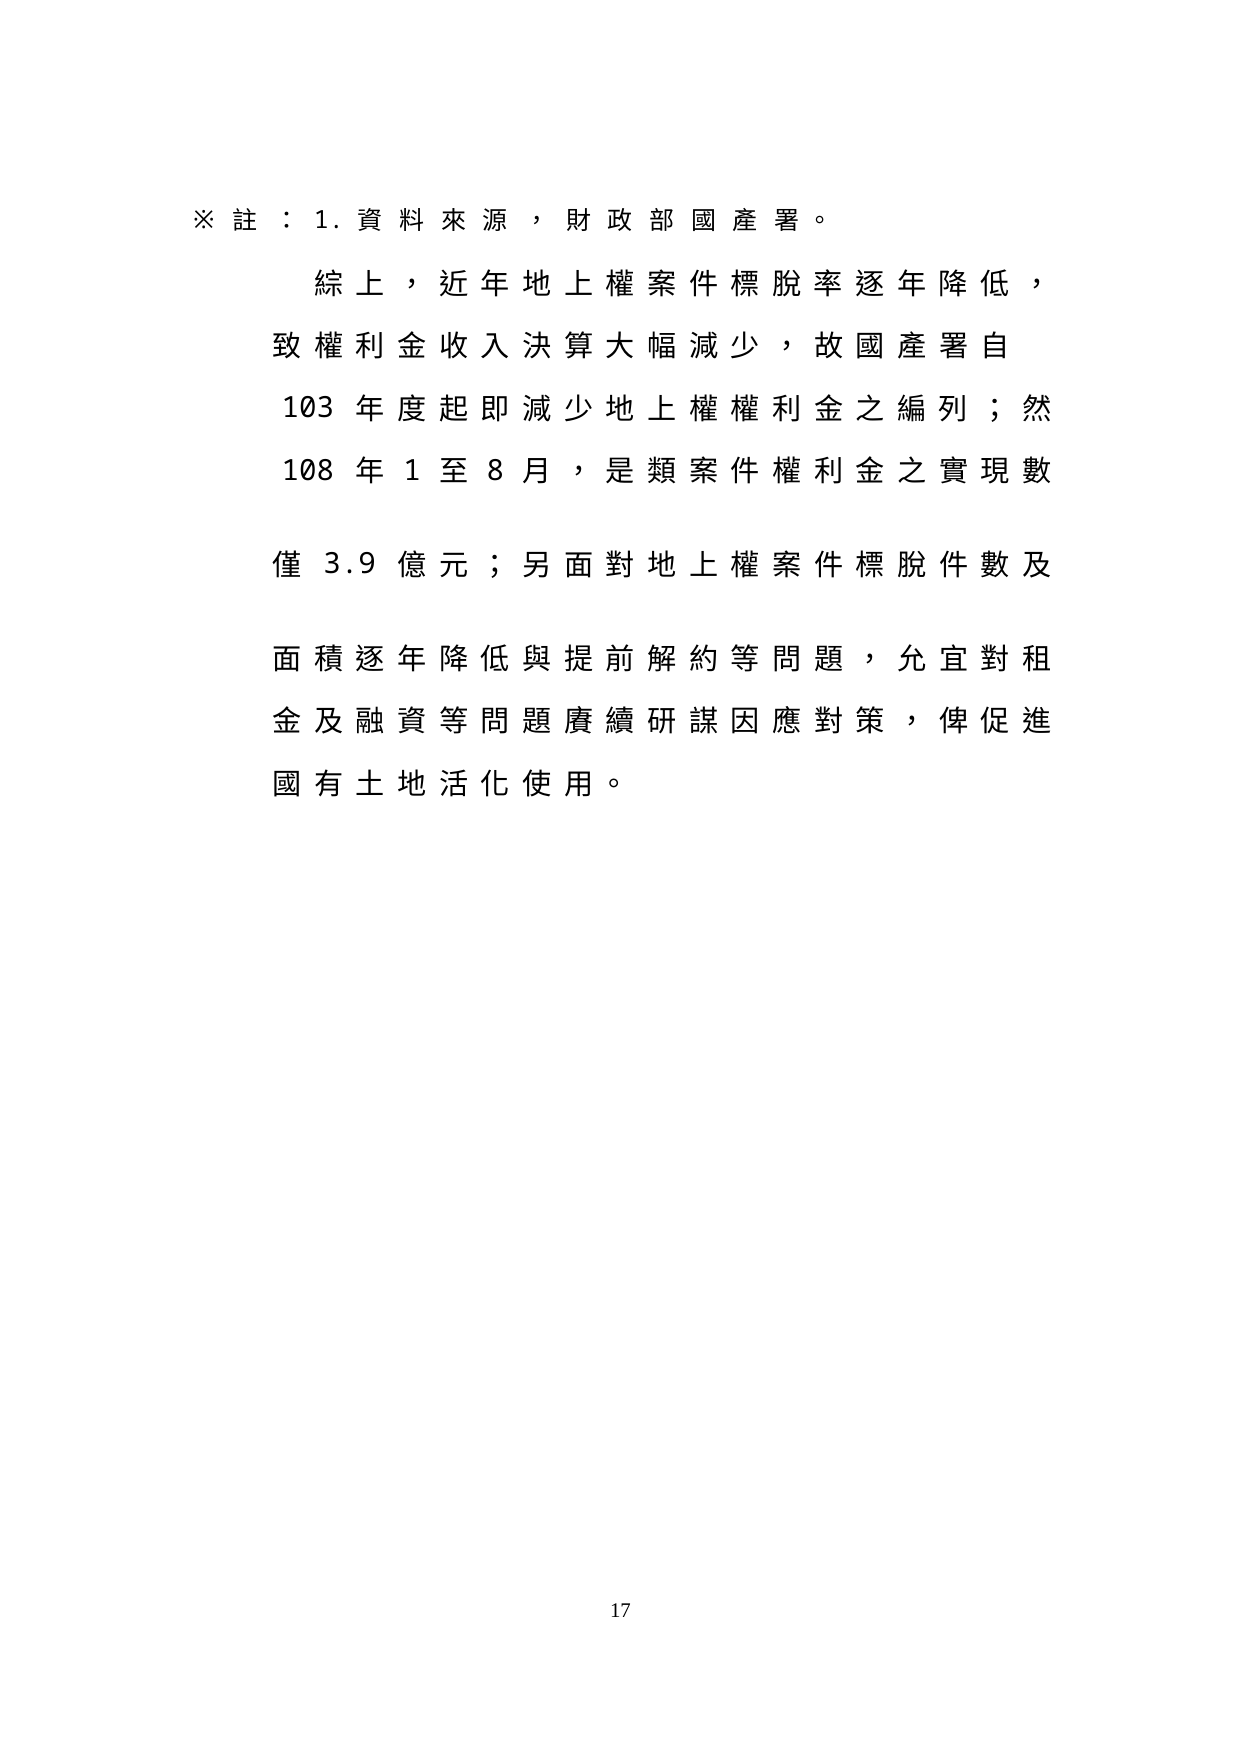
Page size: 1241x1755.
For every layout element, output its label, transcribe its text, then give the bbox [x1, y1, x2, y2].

text ※註：1.資料來源，財政部國產署。 [171, 177, 1058, 240]
text 綜上，近年地上權案件標脫率逐年降低，致權利金收入決算大幅減少，故國產署自103年度起即減少地上權權利金之編列；然108年1至8月，是類案件權利金之實現數僅3.9億元；另面對地上權案件標脫件數及面積逐年降低與提前解約等問題，允宜對租金及融資等問題賡續研謀因應對策，俾促進國有土地活化使用。 [242, 240, 1058, 802]
